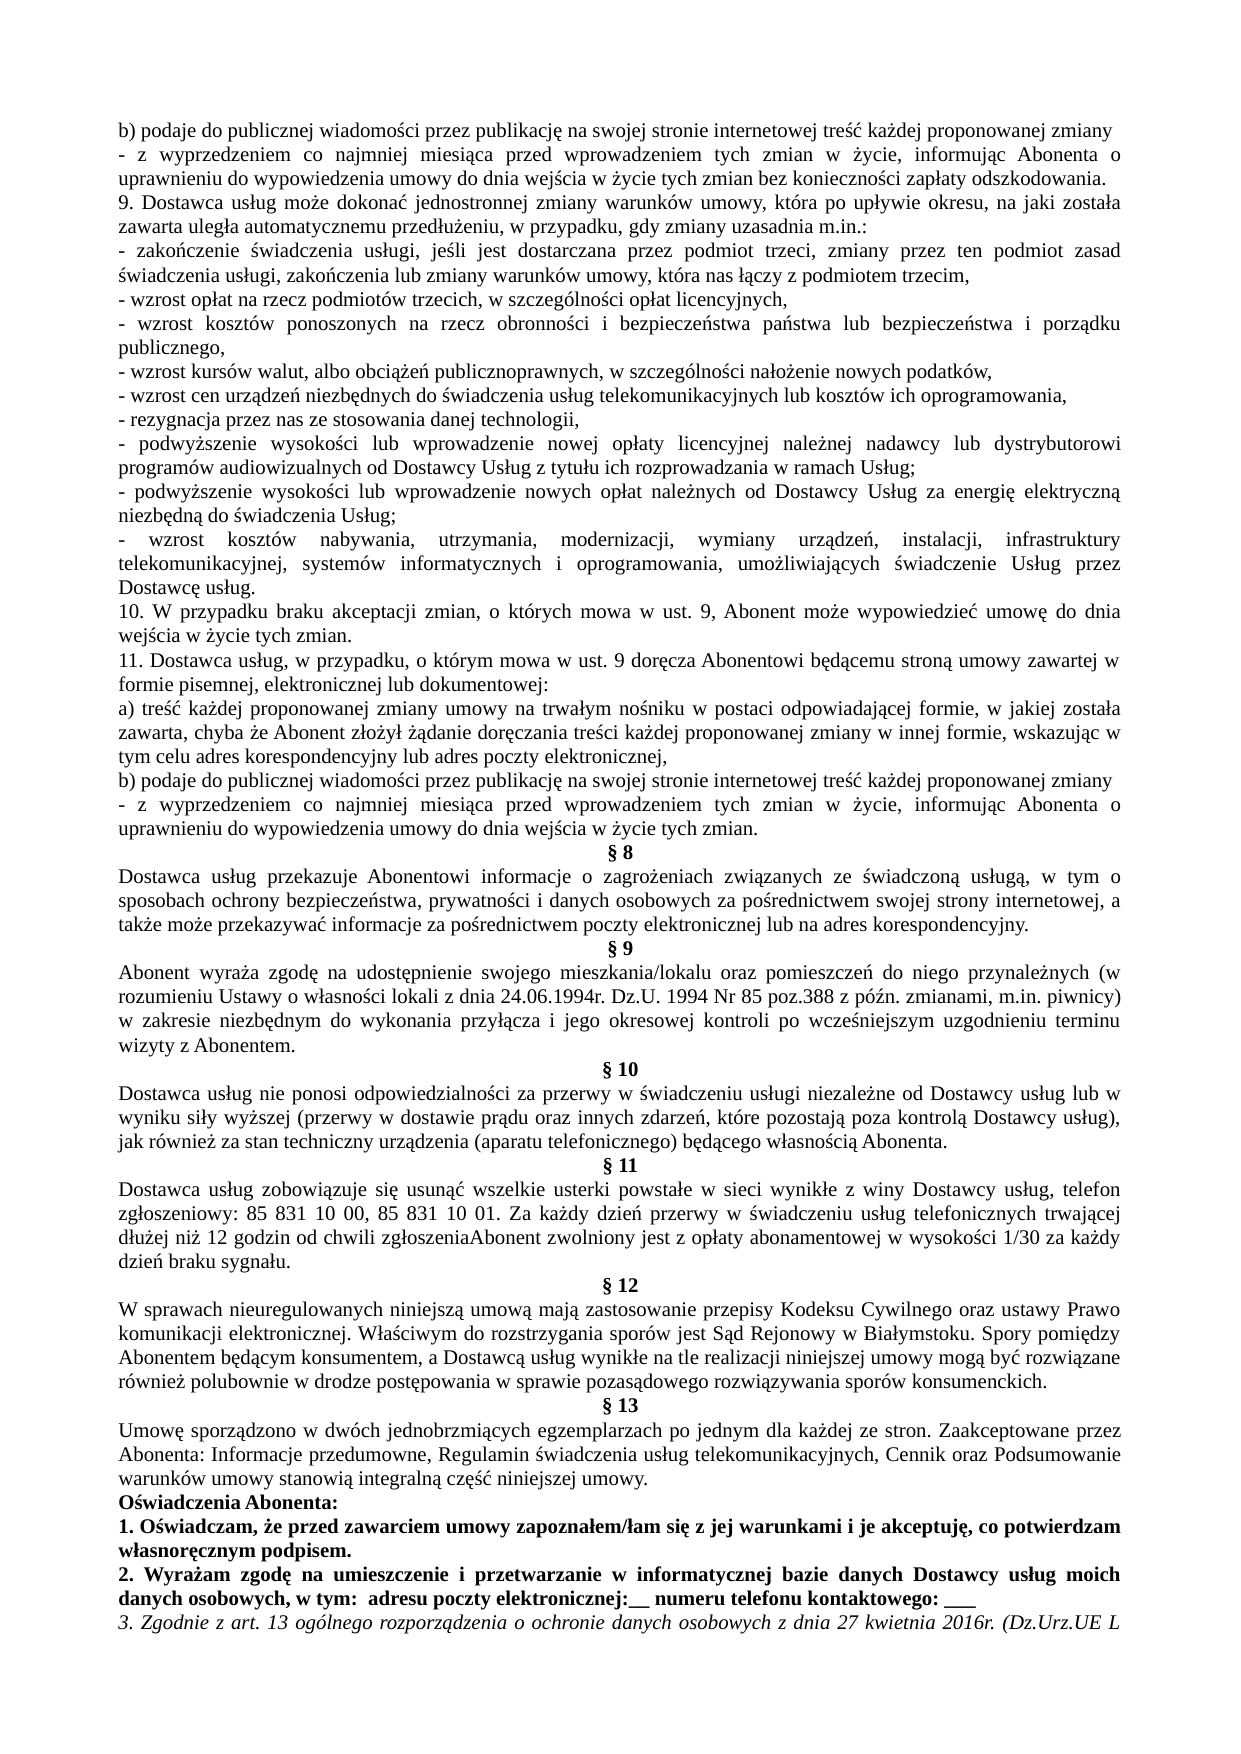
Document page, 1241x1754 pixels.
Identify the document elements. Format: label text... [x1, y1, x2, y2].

text Oświadczenia Abonenta: [118, 1490, 1122, 1514]
text Abonent wyraża zgodę na udostępnienie swojego mieszkania/lokalu oraz pomieszczeń do niego przynależnych (w rozumieniu Ustawy o własności lokali z dnia 24.06.1994r. Dz.U. 1994 Nr 85 poz.388 z późn. zmianami, m.in. piwnicy) w zakresie niezbędnym do wykonania przyłącza i jego okresowej kontroli po wcześniejszym uzgodnieniu terminu wizyty z Abonentem. [118, 960, 1122, 1057]
text - rezygnacja przez nas ze stosowania danej technologii, [118, 407, 1122, 431]
text - z wyprzedzeniem co najmniej miesiąca przed wprowadzeniem tych zmian w życie, informując Abonenta o uprawnieniu do wypowiedzenia umowy do dnia wejścia w życie tych zmian bez konieczności zapłaty odszkodowania. [118, 142, 1122, 190]
text - zakończenie świadczenia usługi, jeśli jest dostarczana przez podmiot trzeci, zmiany przez ten podmiot zasad świadczenia usługi, zakończenia lub zmiany warunków umowy, która nas łączy z podmiotem trzecim, [118, 238, 1122, 287]
text - wzrost opłat na rzecz podmiotów trzecich, w szczególności opłat licencyjnych, [118, 287, 1122, 311]
text 11. Dostawca usług, w przypadku, o którym mowa w ust. 9 doręcza Abonentowi będącemu stroną umowy zawartej w formie pisemnej, elektronicznej lub dokumentowej: [118, 647, 1122, 696]
text W sprawach nieuregulowanych niniejszą umową mają zastosowanie przepisy Kodeksu Cywilnego oraz ustawy Prawo komunikacji elektronicznej. Właściwym do rozstrzygania sporów jest Sąd Rejonowy w Białymstoku. Spory pomiędzy Abonentem będącym konsumentem, a Dostawcą usług wynikłe na tle realizacji niniejszej umowy mogą być rozwiązane również polubownie w drodze postępowania w sprawie pozasądowego rozwiązywania sporów konsumenckich. [118, 1297, 1122, 1393]
text Dostawca usług zobowiązuje się usunąć wszelkie usterki powstałe w sieci wynikłe z winy Dostawcy usług, telefon zgłoszeniowy: 85 831 10 00, 85 831 10 01. Za każdy dzień przerwy w świadczeniu usług telefonicznych trwającej dłużej niż 12 godzin od chwili zgłoszeniaAbonent zwolniony jest z opłaty abonamentowej w wysokości 1/30 za każdy dzień braku sygnału. [118, 1177, 1122, 1273]
text - podwyższenie wysokości lub wprowadzenie nowych opłat należnych od Dostawcy Usług za energię elektryczną niezbędną do świadczenia Usług; [118, 479, 1122, 527]
text 1. Oświadczam, że przed zawarciem umowy zapoznałem/łam się z jej warunkami i je akceptuję, co potwierdzam własnoręcznym podpisem. [118, 1514, 1122, 1562]
text Dostawca usług przekazuje Abonentowi informacje o zagrożeniach związanych ze świadczoną usługą, w tym o sposobach ochrony bezpieczeństwa, prywatności i danych osobowych za pośrednictwem swojej strony internetowej, a także może przekazywać informacje za pośrednictwem poczty elektronicznej lub na adres korespondencyjny. [118, 864, 1122, 936]
text § 11 [118, 1153, 1122, 1177]
text 3. Zgodnie z art. 13 ogólnego rozporządzenia o ochronie danych osobowych z dnia 27 kwietnia 2016r. (Dz.Urz.UE L [118, 1610, 1122, 1634]
text - podwyższenie wysokości lub wprowadzenie nowej opłaty licencyjnej należnej nadawcy lub dystrybutorowi programów audiowizualnych od Dostawcy Usług z tytułu ich rozprowadzania w ramach Usług; [118, 431, 1122, 479]
text § 10 [118, 1057, 1122, 1081]
text § 9 [118, 936, 1122, 960]
text b) podaje do publicznej wiadomości przez publikację na swojej stronie internetowej treść każdej proponowanej zmiany [118, 768, 1122, 792]
text - wzrost kosztów nabywania, utrzymania, modernizacji, wymiany urządzeń, instalacji, infrastruktury telekomunikacyjnej, systemów informatycznych i oprogramowania, umożliwiających świadczenie Usług przez Dostawcę usług. [118, 527, 1122, 599]
text b) podaje do publicznej wiadomości przez publikację na swojej stronie internetowej treść każdej proponowanej zmiany [118, 118, 1122, 142]
text - wzrost kursów walut, albo obciążeń publicznoprawnych, w szczególności nałożenie nowych podatków, [118, 359, 1122, 383]
text - wzrost cen urządzeń niezbędnych do świadczenia usług telekomunikacyjnych lub kosztów ich oprogramowania, [118, 383, 1122, 407]
text Umowę sporządzono w dwóch jednobrzmiących egzemplarzach po jednym dla każdej ze stron. Zaakceptowane przez Abonenta: Informacje przedumowne, Regulamin świadczenia usług telekomunikacyjnych, Cennik oraz Podsumowanie warunków umowy stanowią integralną część niniejszej umowy. [118, 1417, 1122, 1490]
text - z wyprzedzeniem co najmniej miesiąca przed wprowadzeniem tych zmian w życie, informując Abonenta o uprawnieniu do wypowiedzenia umowy do dnia wejścia w życie tych zmian. [118, 792, 1122, 840]
text 9. Dostawca usług może dokonać jednostronnej zmiany warunków umowy, która po upływie okresu, na jaki została zawarta uległa automatycznemu przedłużeniu, w przypadku, gdy zmiany uzasadnia m.in.: [118, 190, 1122, 238]
text a) treść każdej proponowanej zmiany umowy na trwałym nośniku w postaci odpowiadającej formie, w jakiej została zawarta, chyba że Abonent złożył żądanie doręczania treści każdej proponowanej zmiany w innej formie, wskazując w tym celu adres korespondencyjny lub adres poczty elektronicznej, [118, 696, 1122, 768]
text § 8 [118, 840, 1122, 864]
text - wzrost kosztów ponoszonych na rzecz obronności i bezpieczeństwa państwa lub bezpieczeństwa i porządku publicznego, [118, 311, 1122, 359]
text § 12 [118, 1273, 1122, 1297]
text § 13 [118, 1393, 1122, 1417]
text 10. W przypadku braku akceptacji zmian, o których mowa w ust. 9, Abonent może wypowiedzieć umowę do dnia wejścia w życie tych zmian. [118, 599, 1122, 647]
text 2. Wyrażam zgodę na umieszczenie i przetwarzanie w informatycznej bazie danych Dostawcy usług moich danych osobowych, w tym: adresu poczty elektronicznej:__ numeru telefonu kontaktowego: ___ [118, 1562, 1122, 1610]
text Dostawca usług nie ponosi odpowiedzialności za przerwy w świadczeniu usługi niezależne od Dostawcy usług lub w wyniku siły wyższej (przerwy w dostawie prądu oraz innych zdarzeń, które pozostają poza kontrolą Dostawcy usług), jak również za stan techniczny urządzenia (aparatu telefonicznego) będącego własnością Abonenta. [118, 1081, 1122, 1153]
